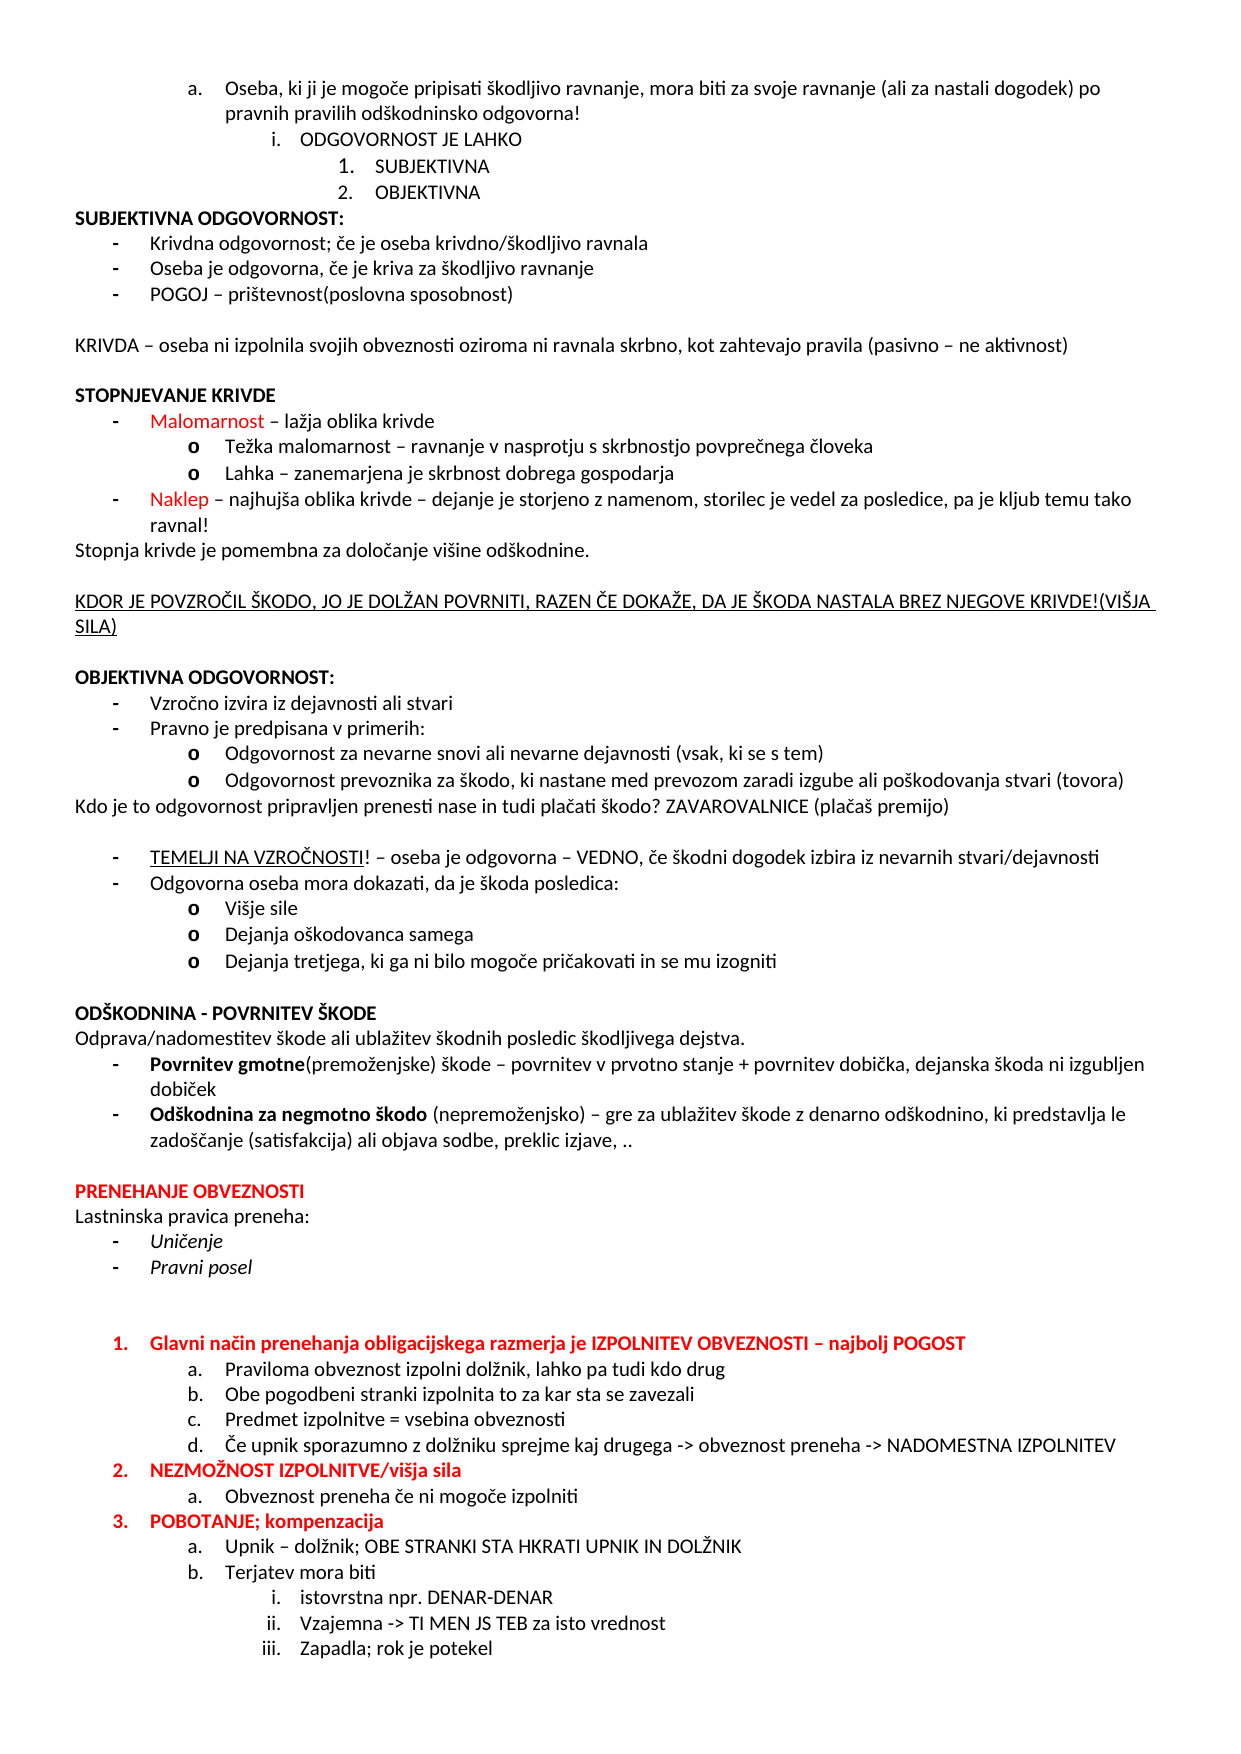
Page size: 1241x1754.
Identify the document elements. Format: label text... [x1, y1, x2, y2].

list istovrstna npr. DENAR-DENAR [281, 1584, 1165, 1610]
list Dejanja tretjega, ki ga ni bilo mogoče pričakovati in se mu izogniti [187, 948, 1165, 974]
list Obe pogodbeni stranki izpolnita to za kar sta se zavezali [187, 1381, 1165, 1407]
list POBOTANJE; kompenzacija [112, 1508, 1165, 1534]
list Praviloma obveznost izpolni dolžnik, lahko pa tudi kdo drug [187, 1356, 1165, 1381]
list SUBJEKTIVNA [337, 151, 1165, 179]
list Višje sile [187, 895, 1165, 922]
text KDOR JE POVZROČIL ŠKODO, JO JE DOLŽAN POVRNITI, RAZEN ČE DOKAŽE, DA JE ŠKODA NASTALA BREZ NJEGOVE KRIVDE!(VIŠJA SILA) [75, 588, 1165, 639]
list Odgovornost za nevarne snovi ali nevarne dejavnosti (vsak, ki se s tem) [187, 741, 1165, 767]
list ODGOVORNOST JE LAHKO [281, 126, 1165, 151]
text Stopnja krivde je pomembna za določanje višine odškodnine. [75, 537, 1165, 563]
list Težka malomarnost – ravnanje v nasprotju s skrbnostjo povprečnega človeka [187, 433, 1165, 460]
list Obveznost preneha če ni mogoče izpolniti [187, 1483, 1165, 1508]
text KRIVDA – oseba ni izpolnila svojih obveznosti oziroma ni ravnala skrbno, kot zahtevajo pravila (pasivno – ne aktivnost) [75, 332, 1165, 357]
list OBJEKTIVNA [337, 179, 1165, 205]
text STOPNJEVANJE KRIVDE [75, 383, 1165, 408]
list Vzajemna -> TI MEN JS TEB za isto vrednost [281, 1610, 1165, 1635]
list Uničenje [112, 1229, 1165, 1254]
list Dejanja oškodovanca samega [187, 922, 1165, 948]
list Vzročno izvira iz dejavnosti ali stvari [112, 690, 1165, 715]
list Glavni način prenehanja obligacijskega razmerja je IZPOLNITEV OBVEZNOSTI – najbolj POGOST [112, 1330, 1165, 1356]
text ODŠKODNINA - POVRNITEV ŠKODE [75, 1000, 1165, 1025]
list Pravno je predpisana v primerih: [112, 715, 1165, 741]
list Povrnitev gmotne(premoženjske) škode – povrnitev v prvotno stanje + povrnitev dobička, dejanska škoda ni izgubljen dobiček [112, 1051, 1165, 1102]
text PRENEHANJE OBVEZNOSTI [75, 1178, 1165, 1203]
list Če upnik sporazumno z dolžniku sprejme kaj drugega -> obveznost preneha -> NADOMESTNA IZPOLNITEV [187, 1432, 1165, 1457]
list Krivdna odgovornost; če je oseba krivdno/škodljivo ravnala [112, 230, 1165, 256]
list Oseba, ki ji je mogoče pripisati škodljivo ravnanje, mora biti za svoje ravnanje (ali za nastali dogodek) po pravnih pravilih odškodninsko odgovorna! [187, 75, 1165, 126]
list Odgovornost prevoznika za škodo, ki nastane med prevozom zaradi izgube ali poškodovanja stvari (tovora) [187, 767, 1165, 793]
text Odprava/nadomestitev škode ali ublažitev škodnih posledic škodljivega dejstva. [75, 1025, 1165, 1051]
list NEZMOŽNOST IZPOLNITVE/višja sila [112, 1457, 1165, 1483]
text SUBJEKTIVNA ODGOVORNOST: [75, 205, 1165, 230]
list TEMELJI NA VZROČNOSTI! – oseba je odgovorna – VEDNO, če škodni dogodek izbira iz nevarnih stvari/dejavnosti [112, 844, 1165, 870]
text Kdo je to odgovornost pripravljen prenesti nase in tudi plačati škodo? ZAVAROVALNICE (plačaš premijo) [75, 793, 1165, 819]
list Upnik – dolžnik; OBE STRANKI STA HKRATI UPNIK IN DOLŽNIK [187, 1534, 1165, 1559]
list Lahka – zanemarjena je skrbnost dobrega gospodarja [187, 460, 1165, 486]
list Odškodnina za negmotno škodo (nepremoženjsko) – gre za ublažitev škode z denarno odškodnino, ki predstavlja le zadoščanje (satisfakcija) ali objava sodbe, preklic izjave, .. [112, 1102, 1165, 1152]
list Naklep – najhujša oblika krivde – dejanje je storjeno z namenom, storilec je vedel za posledice, pa je kljub temu tako ravnal! [112, 486, 1165, 537]
list Terjatev mora biti [187, 1559, 1165, 1584]
list POGOJ – prištevnost(poslovna sposobnost) [112, 281, 1165, 306]
list Malomarnost – lažja oblika krivde [112, 408, 1165, 433]
list Pravni posel [112, 1254, 1165, 1279]
list Odgovorna oseba mora dokazati, da je škoda posledica: [112, 870, 1165, 895]
list Zapadla; rok je potekel [281, 1635, 1165, 1661]
text OBJEKTIVNA ODGOVORNOST: [75, 664, 1165, 690]
list Predmet izpolnitve = vsebina obveznosti [187, 1407, 1165, 1432]
list Oseba je odgovorna, če je kriva za škodljivo ravnanje [112, 256, 1165, 281]
text Lastninska pravica preneha: [75, 1203, 1165, 1229]
